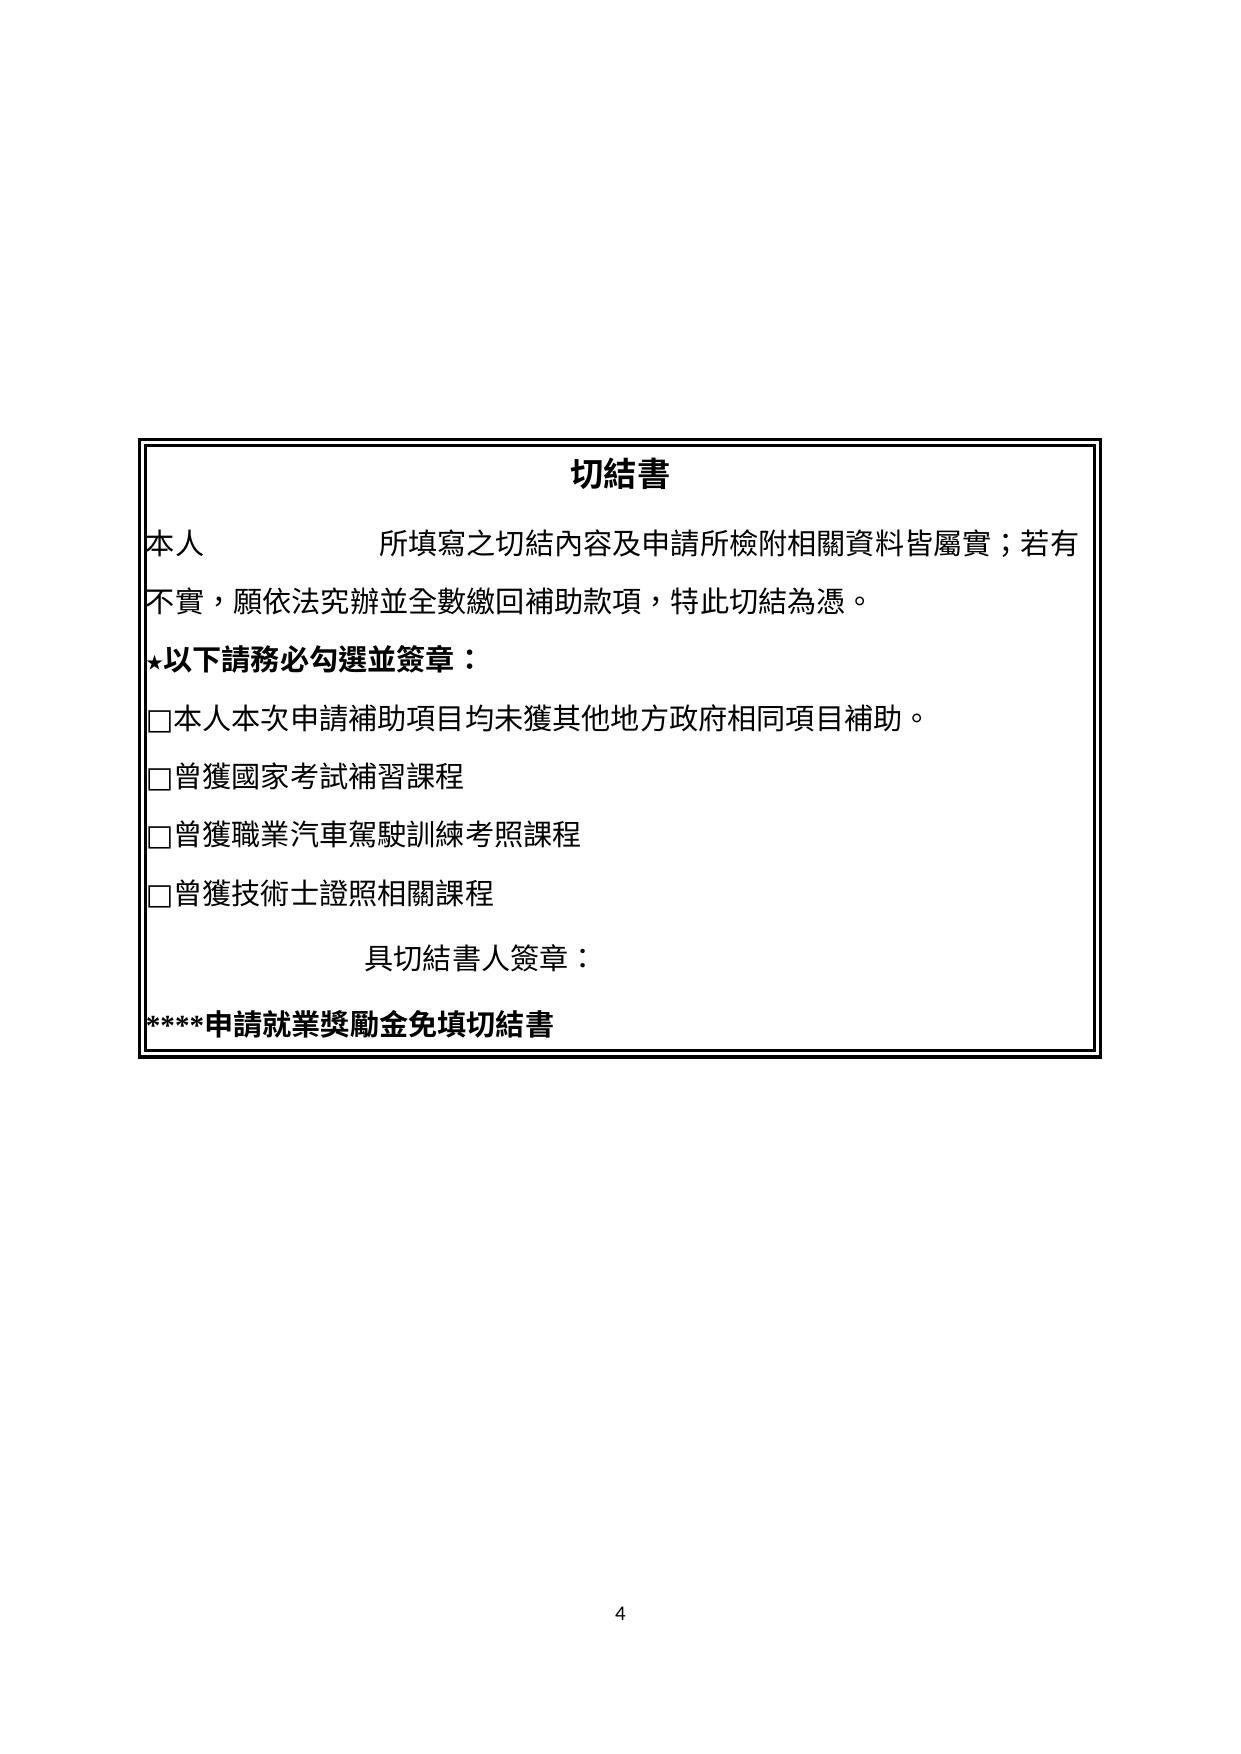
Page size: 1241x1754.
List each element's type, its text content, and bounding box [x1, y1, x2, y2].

table_cell 切結書 本人 所填寫之切結內容及申請所檢附相關資料皆屬實；若有不實，願依法究辦並全數繳回補助款項，特此切結為憑。 ★以下請務必勾選並簽章： □本人本次申請補助項目均未獲其他地方政府相同項目補助。 □曾獲國家考試補習課程 □曾獲職業汽車駕駛訓練考照課程 □曾獲技術士證照相關課程 具切結書人簽章： ****申請就業獎勵金免填切結書 [143, 441, 1098, 1049]
